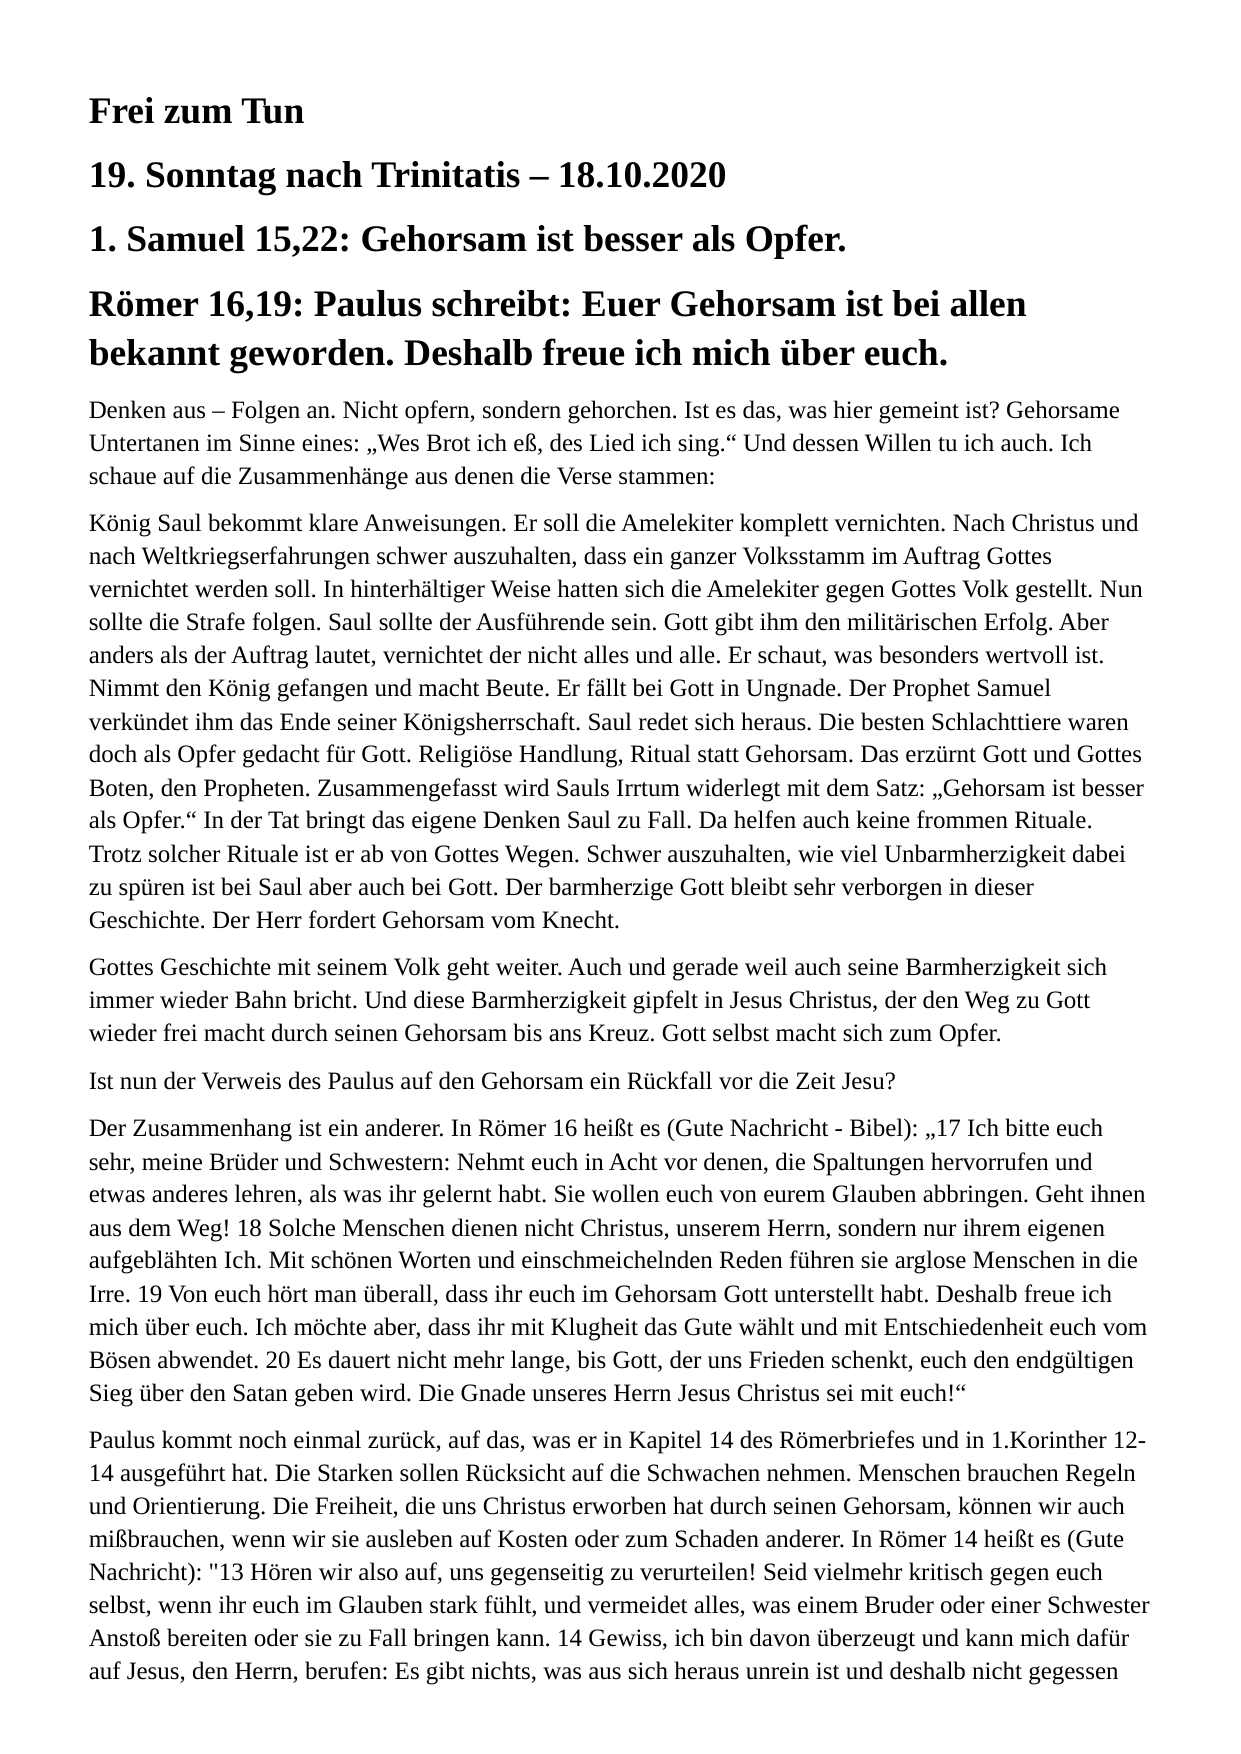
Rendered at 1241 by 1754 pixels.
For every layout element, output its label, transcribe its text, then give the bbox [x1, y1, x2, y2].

text 19. Sonntag nach Trinitatis – 18.10.2020 [88, 153, 1152, 196]
text Der Zusammenhang ist ein anderer. In Römer 16 heißt es (Gute Nachricht - Bibel): „17 Ich bitte euch sehr, meine Brüder und Schwestern: Nehmt euch in Acht vor denen, die Spaltungen hervorrufen und etwas anderes lehren, als was ihr gelernt habt. Sie wollen euch von eurem Glauben abbringen. Geht ihnen aus dem Weg! 18 Solche Menschen dienen nicht Christus, unserem Herrn, sondern nur ihrem eigenen aufgeblähten Ich. Mit schönen Worten und einschmeichelnden Reden führen sie arglose Menschen in die Irre. 19 Von euch hört man überall, dass ihr euch im Gehorsam Gott unterstellt habt. Deshalb freue ich mich über euch. Ich möchte aber, dass ihr mit Klugheit das Gute wählt und mit Entschiedenheit euch vom Bösen abwendet. 20 Es dauert nicht mehr lange, bis Gott, der uns Frieden schenkt, euch den endgültigen Sieg über den Satan geben wird. Die Gnade unseres Herrn Jesus Christus sei mit euch!“ [88, 1113, 1152, 1406]
text Römer 16,19: Paulus schreibt: Euer Gehorsam ist bei allen bekannt geworden. Deshalb freue ich mich über euch. [88, 281, 1152, 374]
text Denken aus – Folgen an. Nicht opfern, sondern gehorchen. Ist es das, was hier gemeint ist? Gehorsame Untertanen im Sinne eines: „Wes Brot ich eß, des Lied ich sing.“ Und dessen Willen tu ich auch. Ich schaue auf die Zusammenhänge aus denen die Verse stammen: [88, 395, 1152, 489]
text König Saul bekommt klare Anweisungen. Er soll die Amelekiter komplett vernichten. Nach Christus und nach Weltkriegserfahrungen schwer auszuhalten, dass ein ganzer Volksstamm im Auftrag Gottes vernichtet werden soll. In hinterhältiger Weise hatten sich die Amelekiter gegen Gottes Volk gestellt. Nun sollte die Strafe folgen. Saul sollte der Ausführende sein. Gott gibt ihm den militärischen Erfolg. Aber anders als der Auftrag lautet, vernichtet der nicht alles und alle. Er schaut, was besonders wertvoll ist. Nimmt den König gefangen und macht Beute. Er fällt bei Gott in Ungnade. Der Prophet Samuel verkündet ihm das Ende seiner Königsherrschaft. Saul redet sich heraus. Die besten Schlachttiere waren doch als Opfer gedacht für Gott. Religiöse Handlung, Ritual statt Gehorsam. Das erzürnt Gott und Gottes Boten, den Propheten. Zusammengefasst wird Sauls Irrtum widerlegt mit dem Satz: „Gehorsam ist besser als Opfer.“ In der Tat bringt das eigene Denken Saul zu Fall. Da helfen auch keine frommen Rituale. Trotz solcher Rituale ist er ab von Gottes Wegen. Schwer auszuhalten, wie viel Unbarmherzigkeit dabei zu spüren ist bei Saul aber auch bei Gott. Der barmherzige Gott bleibt sehr verborgen in dieser Geschichte. Der Herr fordert Gehorsam vom Knecht. [88, 508, 1152, 933]
text Frei zum Tun [88, 88, 1152, 132]
text Paulus kommt noch einmal zurück, auf das, was er in Kapitel 14 des Römerbriefes und in 1.Korinther 12-14 ausgeführt hat. Die Starken sollen Rücksicht auf die Schwachen nehmen. Menschen brauchen Regeln und Orientierung. Die Freiheit, die uns Christus erworben hat durch seinen Gehorsam, können wir auch mißbrauchen, wenn wir sie ausleben auf Kosten oder zum Schaden anderer. In Römer 14 heißt es (Gute Nachricht): "13 Hören wir also auf, uns gegenseitig zu verurteilen! Seid vielmehr kritisch gegen euch selbst, wenn ihr euch im Glauben stark fühlt, und vermeidet alles, was einem Bruder oder einer Schwester Anstoß bereiten oder sie zu Fall bringen kann. 14 Gewiss, ich bin davon überzeugt und kann mich dafür auf Jesus, den Herrn, berufen: Es gibt nichts, was aus sich heraus unrein ist und deshalb nicht gegessen [88, 1425, 1152, 1685]
text Ist nun der Verweis des Paulus auf den Gehorsam ein Rückfall vor die Zeit Jesu? [88, 1066, 1152, 1095]
text 1. Samuel 15,22: Gehorsam ist besser als Opfer. [88, 217, 1152, 260]
text Gottes Geschichte mit seinem Volk geht weiter. Auch und gerade weil auch seine Barmherzigkeit sich immer wieder Bahn bricht. Und diese Barmherzigkeit gipfelt in Jesus Christus, der den Weg zu Gott wieder frei macht durch seinen Gehorsam bis ans Kreuz. Gott selbst macht sich zum Opfer. [88, 952, 1152, 1047]
